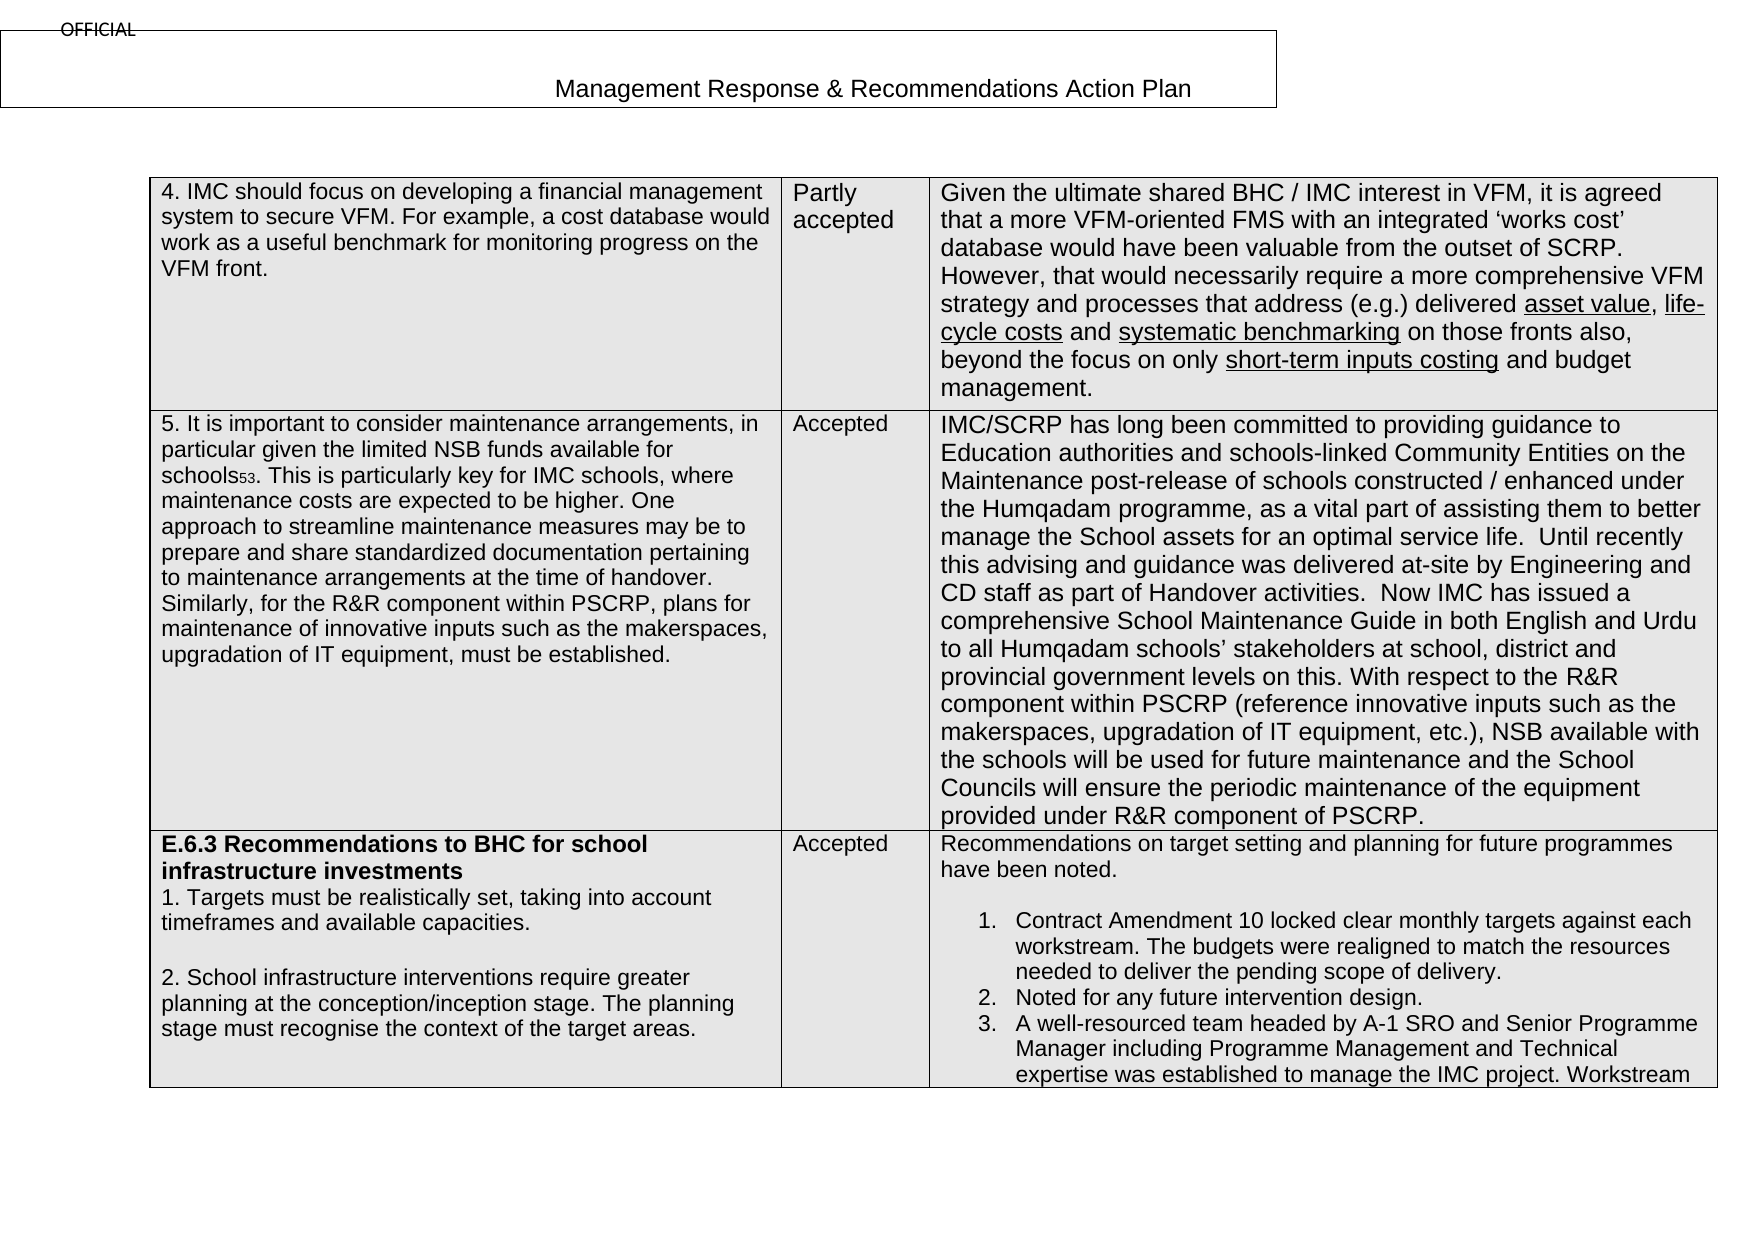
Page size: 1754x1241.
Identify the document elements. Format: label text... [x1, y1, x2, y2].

table_cell Partly accepted [782, 178, 929, 410]
table_cell Accepted [782, 411, 929, 830]
table_cell IMC/SCRP has long been committed to providing guidance to Education authorities and schools-linked Community Entities on the Maintenance post-release of schools constructed / enhanced under the Humqadam programme, as a vital part of assisting them to better manage the School assets for an optimal service life. Until recently this advising and guidance was delivered at-site by Engineering and CD staff as part of Handover activities. Now IMC has issued a comprehensive School Maintenance Guide in both English and Urdu to all Humqadam schools’ stakeholders at school, district and provincial government levels on this. With respect to the R&R component within PSCRP (reference innovative inputs such as the makerspaces, upgradation of IT equipment, etc.), NSB available with the schools will be used for future maintenance and the School Councils will ensure the periodic maintenance of the equipment provided under R&R component of PSCRP. [930, 411, 1717, 830]
table_cell Given the ultimate shared BHC / IMC interest in VFM, it is agreed that a more VFM-oriented FMS with an integrated ‘works cost’ database would have been valuable from the outset of SCRP. However, that would necessarily require a more comprehensive VFM strategy and processes that address (e.g.) delivered asset value, life-cycle costs and systematic benchmarking on those fronts also, beyond the focus on only short-term inputs costing and budget management. [930, 178, 1717, 410]
table_cell Accepted [782, 831, 929, 1087]
table_cell 4. IMC should focus on developing a financial management system to secure VFM. For example, a cost database would work as a useful benchmark for monitoring progress on the VFM front. [151, 178, 781, 410]
table_cell 5. It is important to consider maintenance arrangements, in particular given the limited NSB funds available for schools53. This is particularly key for IMC schools, where maintenance costs are expected to be higher. One approach to streamline maintenance measures may be to prepare and share standardized documentation pertaining to maintenance arrangements at the time of handover. Similarly, for the R&R component within PSCRP, plans for maintenance of innovative inputs such as the makerspaces, upgradation of IT equipment, must be established. [151, 411, 781, 830]
table_cell E.6.3 Recommendations to BHC for school infrastructure investments 1. Targets must be realistically set, taking into account timeframes and available capacities. 2. School infrastructure interventions require greater planning at the conception/inception stage. The planning stage must recognise the context of the target areas. [151, 831, 781, 1087]
table_cell Recommendations on target setting and planning for future programmes have been noted. Contract Amendment 10 locked clear monthly targets against each workstream. The budgets were realigned to match the resources needed to deliver the pending scope of delivery. Noted for any future intervention design. A well-resourced team headed by A-1 SRO and Senior Programme Manager including Programme Management and Technical expertise was established to manage the IMC project. Workstream [930, 831, 1717, 1087]
